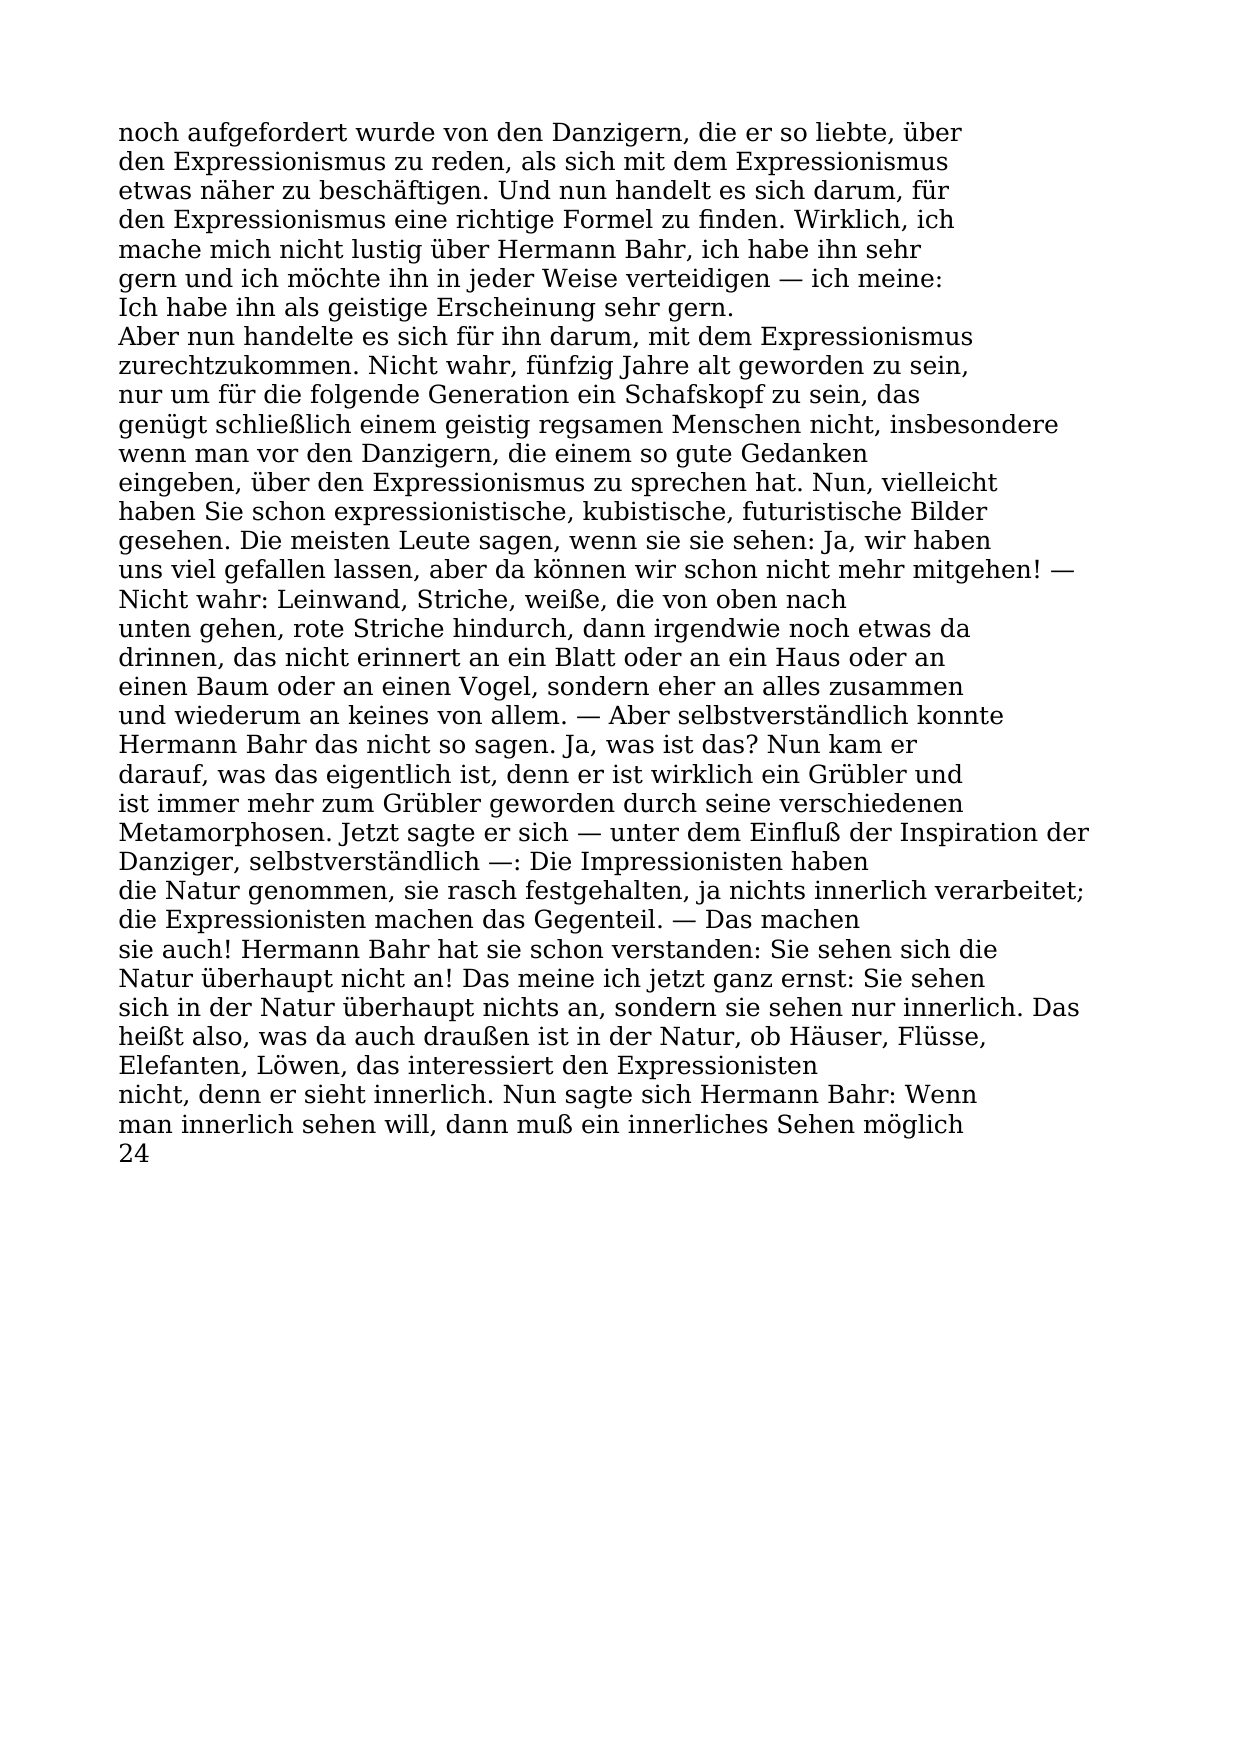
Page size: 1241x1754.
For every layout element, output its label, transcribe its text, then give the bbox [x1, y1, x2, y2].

text und wiederum an keines von allem. — Aber selbstverständlich konnte [118, 701, 1122, 731]
text genügt schließlich einem geistig regsamen Menschen nicht, insbesondere wenn man vor den Danzigern, die einem so gute Gedanken [118, 410, 1122, 468]
text Natur überhaupt nicht an! Das meine ich jetzt ganz ernst: Sie sehen [118, 964, 1122, 993]
text drinnen, das nicht erinnert an ein Blatt oder an ein Haus oder an [118, 643, 1122, 672]
text man innerlich sehen will, dann muß ein innerliches Sehen möglich [118, 1110, 1122, 1139]
text gesehen. Die meisten Leute sagen, wenn sie sie sehen: Ja, wir haben [118, 526, 1122, 556]
text zurechtzukommen. Nicht wahr, fünfzig Jahre alt geworden zu sein, [118, 351, 1122, 381]
text sich in der Natur überhaupt nichts an, sondern sie sehen nur innerlich. Das heißt also, was da auch draußen ist in der Natur, ob Häuser, Flüsse, Elefanten, Löwen, das interessiert den Expressionisten [118, 993, 1122, 1081]
text nur um für die folgende Generation ein Schafskopf zu sein, das [118, 381, 1122, 410]
text Hermann Bahr das nicht so sagen. Ja, was ist das? Nun kam er [118, 731, 1122, 760]
text Aber nun handelte es sich für ihn darum, mit dem Expressionismus [118, 322, 1122, 351]
text ist immer mehr zum Grübler geworden durch seine verschiedenen [118, 789, 1122, 818]
text Ich habe ihn als geistige Erscheinung sehr gern. [118, 293, 1122, 322]
text einen Baum oder an einen Vogel, sondern eher an alles zusammen [118, 672, 1122, 701]
text haben Sie schon expressionistische, kubistische, futuristische Bilder [118, 497, 1122, 526]
text den Expressionismus eine richtige Formel zu finden. Wirklich, ich [118, 206, 1122, 235]
text darauf, was das eigentlich ist, denn er ist wirklich ein Grübler und [118, 760, 1122, 789]
text gern und ich möchte ihn in jeder Weise verteidigen — ich meine: [118, 264, 1122, 293]
text uns viel gefallen lassen, aber da können wir schon nicht mehr mitgehen! — Nicht wahr: Leinwand, Striche, weiße, die von oben nach [118, 556, 1122, 614]
text unten gehen, rote Striche hindurch, dann irgendwie noch etwas da [118, 614, 1122, 643]
text eingeben, über den Expressionismus zu sprechen hat. Nun, vielleicht [118, 468, 1122, 497]
text 24 [118, 1139, 1122, 1168]
text den Expressionismus zu reden, als sich mit dem Expressionismus [118, 147, 1122, 176]
text sie auch! Hermann Bahr hat sie schon verstanden: Sie sehen sich die [118, 935, 1122, 964]
text die Natur genommen, sie rasch festgehalten, ja nichts innerlich verarbeitet; die Expressionisten machen das Gegenteil. — Das machen [118, 876, 1122, 935]
text nicht, denn er sieht innerlich. Nun sagte sich Hermann Bahr: Wenn [118, 1081, 1122, 1110]
text mache mich nicht lustig über Hermann Bahr, ich habe ihn sehr [118, 235, 1122, 264]
text etwas näher zu beschäftigen. Und nun handelt es sich darum, für [118, 176, 1122, 206]
text noch aufgefordert wurde von den Danzigern, die er so liebte, über [118, 118, 1122, 147]
text Metamorphosen. Jetzt sagte er sich — unter dem Einfluß der Inspiration der Danziger, selbstverständlich —: Die Impressionisten haben [118, 818, 1122, 876]
